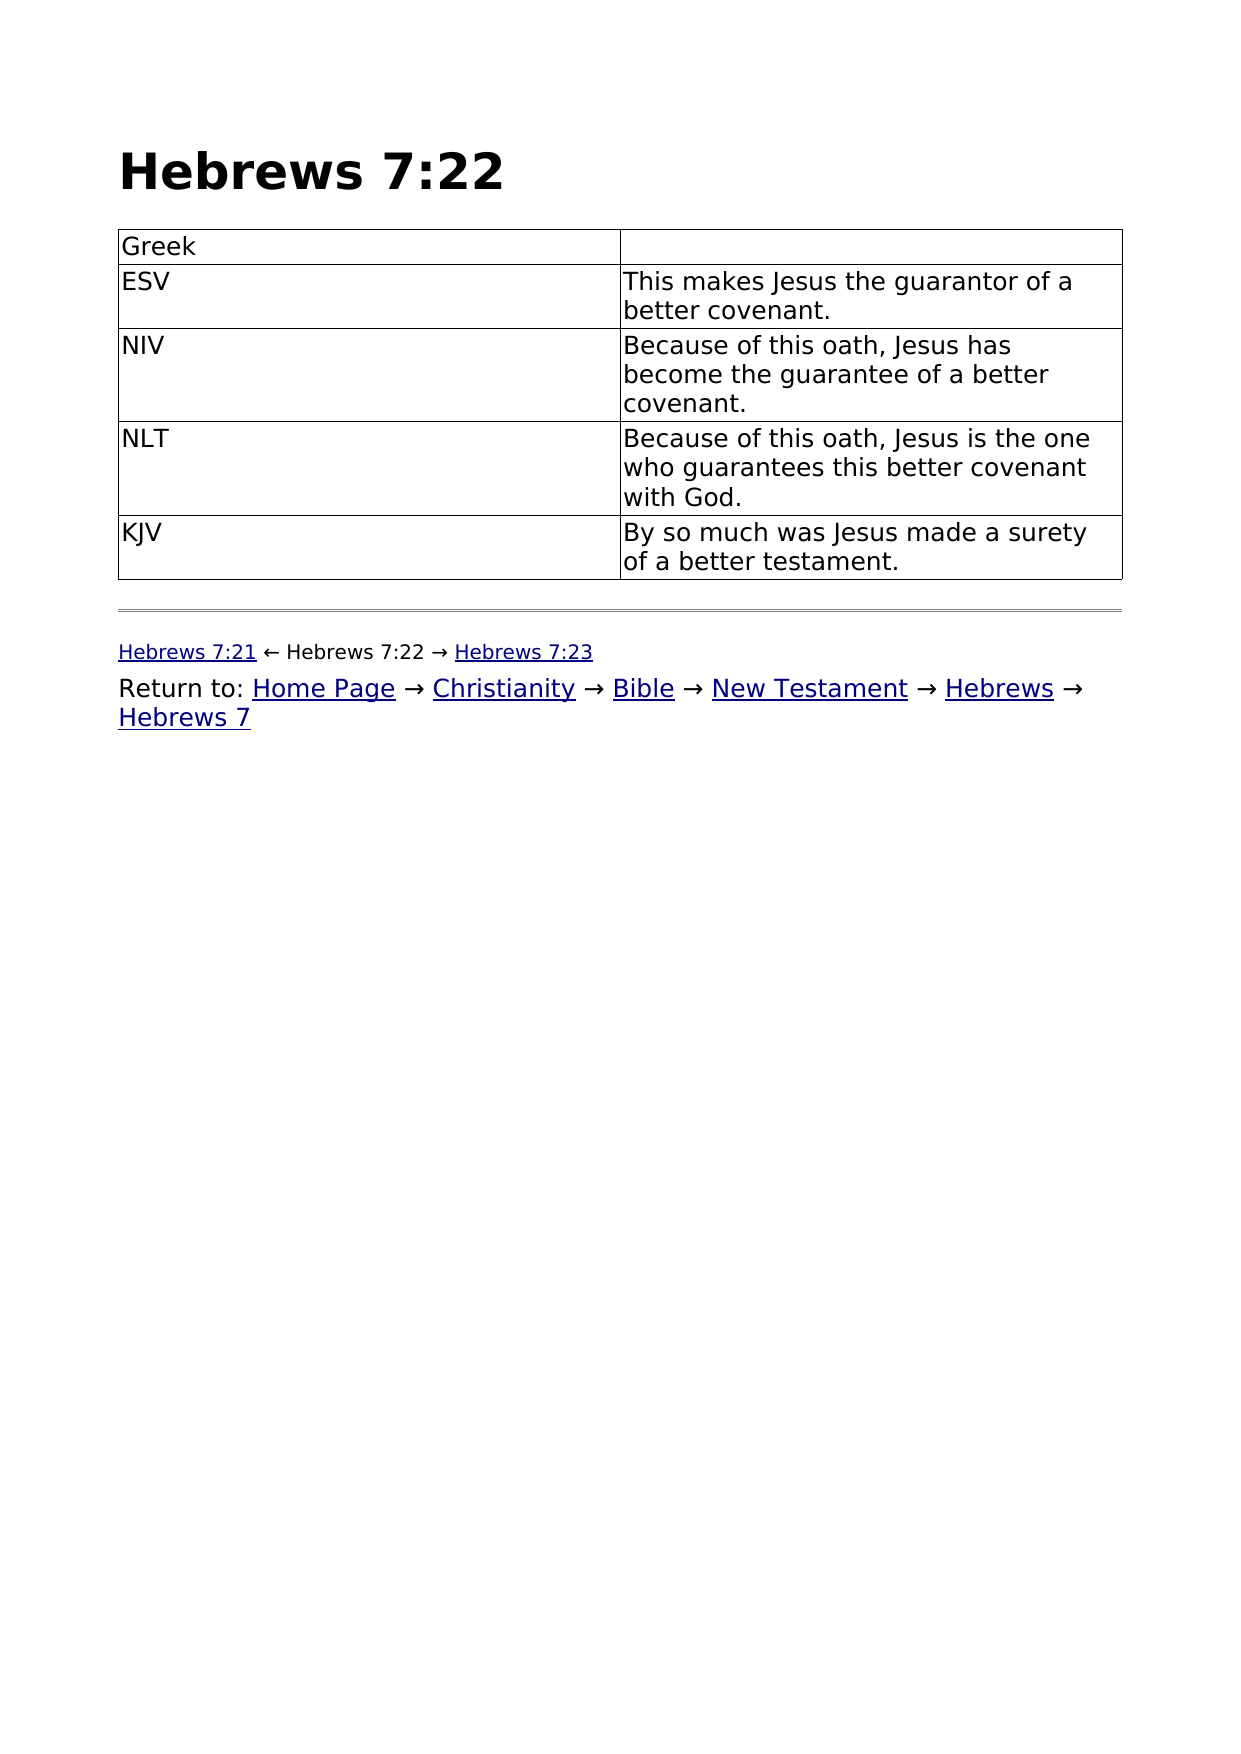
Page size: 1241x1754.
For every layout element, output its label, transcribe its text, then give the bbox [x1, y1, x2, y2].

table_header [621, 230, 1122, 264]
text Return to: Home Page → Christianity → Bible → New Testament → Hebrews → Hebrews 7 [118, 674, 1122, 733]
subtitle Hebrews 7:22 [118, 143, 1122, 201]
table_cell NIV [119, 329, 620, 421]
table_header Greek [119, 230, 620, 264]
table_cell ESV [119, 265, 620, 328]
table_cell NLT [119, 422, 620, 515]
table_cell Because of this oath, Jesus has become the guarantee of a better covenant. [621, 329, 1122, 421]
table_cell This makes Jesus the guarantor of a better covenant. [621, 265, 1122, 328]
table_cell Because of this oath, Jesus is the one who guarantees this better covenant with God. [621, 422, 1122, 515]
text Hebrews 7:21 ← Hebrews 7:22 → Hebrews 7:23 [118, 640, 1122, 674]
table_cell KJV [119, 516, 620, 579]
table_cell By so much was Jesus made a surety of a better testament. [621, 516, 1122, 579]
